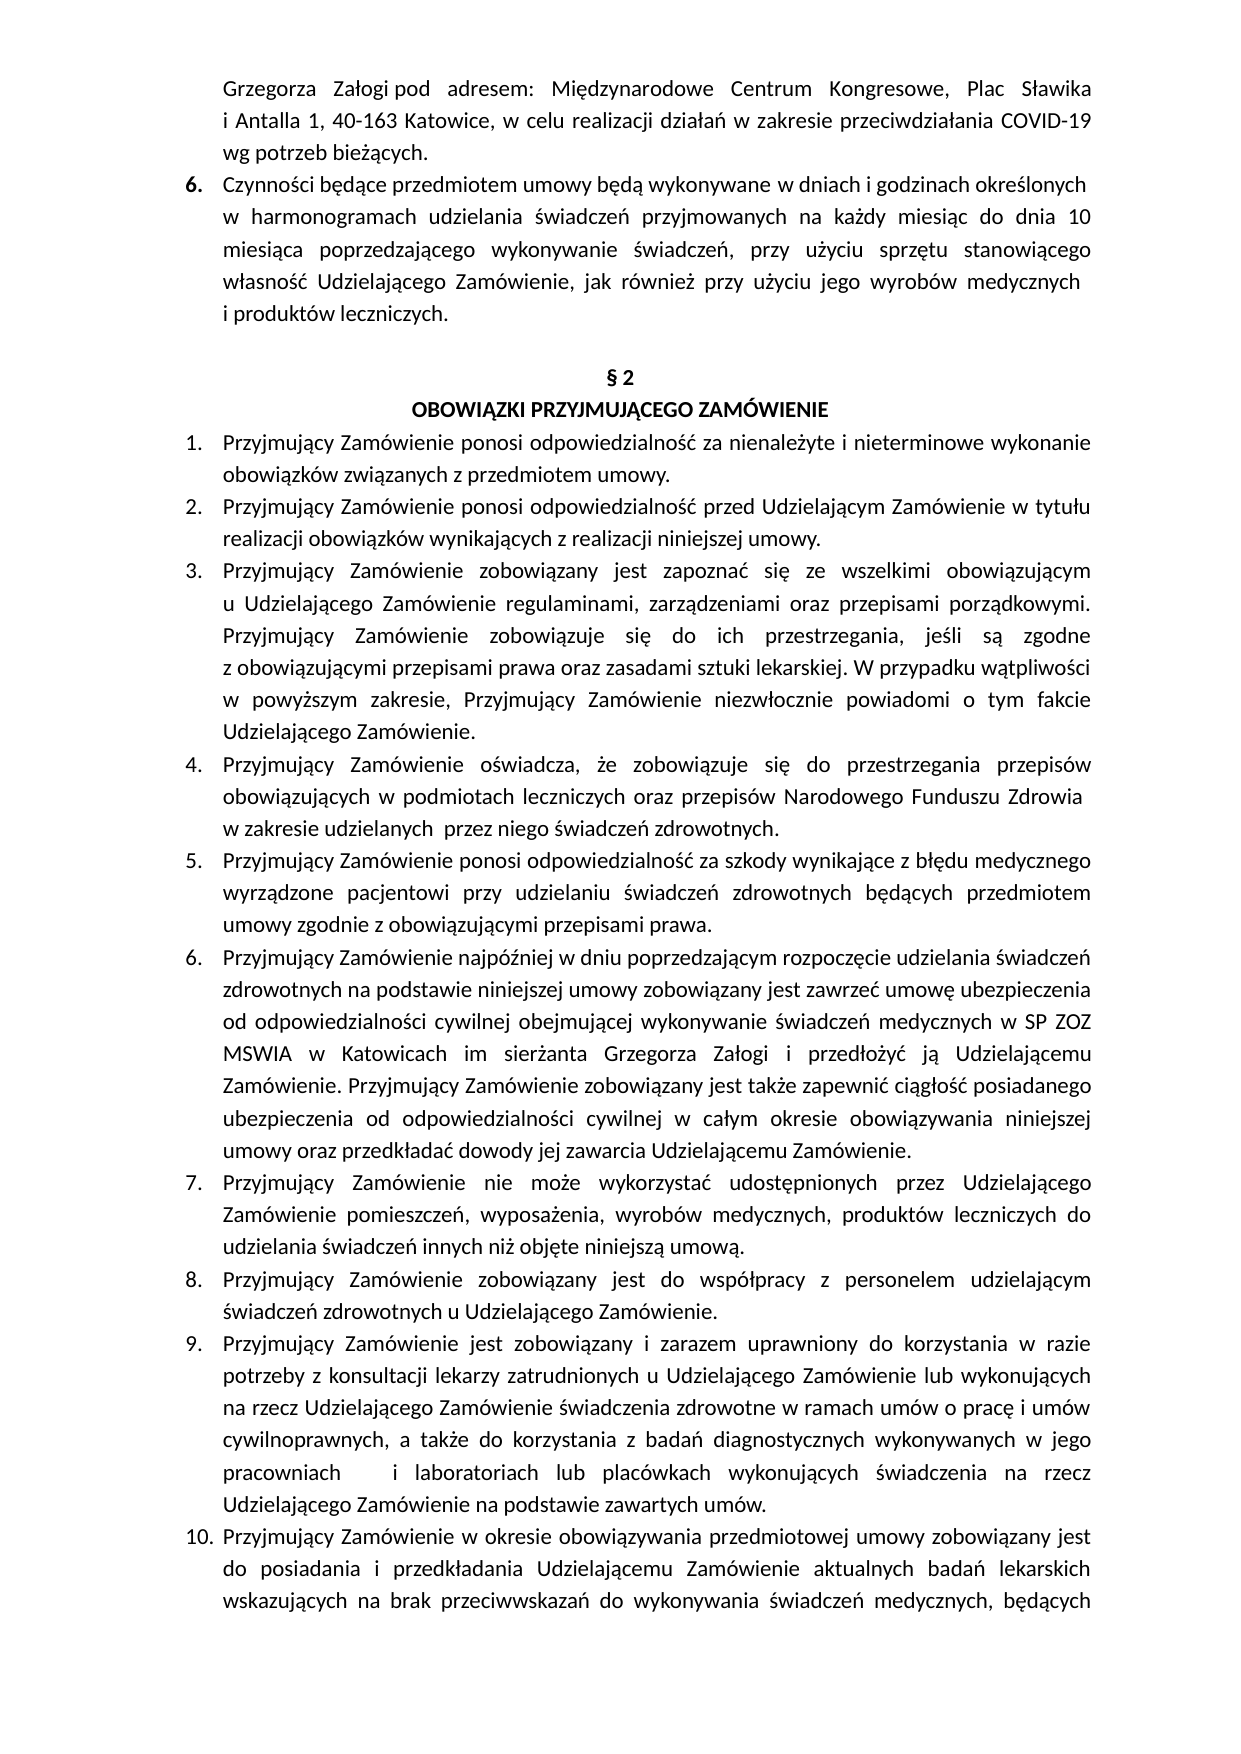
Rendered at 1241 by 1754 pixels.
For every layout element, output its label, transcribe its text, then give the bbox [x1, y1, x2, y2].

list Grzegorza Załogi pod adresem: Międzynarodowe Centrum Kongresowe, Plac Sławika i Antalla 1, 40-163 Katowice, w celu realizacji działań w zakresie przeciwdziałania COVID-19 wg potrzeb bieżących. [185, 74, 1092, 166]
list Przyjmujący Zamówienie najpóźniej w dniu poprzedzającym rozpoczęcie udzielania świadczeń zdrowotnych na podstawie niniejszej umowy zobowiązany jest zawrzeć umowę ubezpieczenia od odpowiedzialności cywilnej obejmującej wykonywanie świadczeń medycznych w SP ZOZ MSWIA w Katowicach im sierżanta Grzegorza Załogi i przedłożyć ją Udzielającemu Zamówienie. Przyjmujący Zamówienie zobowiązany jest także zapewnić ciągłość posiadanego ubezpieczenia od odpowiedzialności cywilnej w całym okresie obowiązywania niniejszej umowy oraz przedkładać dowody jej zawarcia Udzielającemu Zamówienie. [185, 943, 1092, 1164]
text OBOWIĄZKI PRZYJMUJĄCEGO ZAMÓWIENIE [148, 396, 1092, 424]
list Przyjmujący Zamówienie jest zobowiązany i zarazem uprawniony do korzystania w razie potrzeby z konsultacji lekarzy zatrudnionych u Udzielającego Zamówienie lub wykonujących na rzecz Udzielającego Zamówienie świadczenia zdrowotne w ramach umów o pracę i umów cywilnoprawnych, a także do korzystania z badań diagnostycznych wykonywanych w jego pracowniach i laboratoriach lub placówkach wykonujących świadczenia na rzecz Udzielającego Zamówienie na podstawie zawartych umów. [185, 1329, 1092, 1518]
list Przyjmujący Zamówienie oświadcza, że zobowiązuje się do przestrzegania przepisów obowiązujących w podmiotach leczniczych oraz przepisów Narodowego Funduszu Zdrowia w zakresie udzielanych przez niego świadczeń zdrowotnych. [185, 750, 1092, 842]
list Przyjmujący Zamówienie w okresie obowiązywania przedmiotowej umowy zobowiązany jest do posiadania i przedkładania Udzielającemu Zamówienie aktualnych badań lekarskich wskazujących na brak przeciwwskazań do wykonywania świadczeń medycznych, będących [185, 1522, 1092, 1614]
list Przyjmujący Zamówienie zobowiązany jest do współpracy z personelem udzielającym świadczeń zdrowotnych u Udzielającego Zamówienie. [185, 1265, 1092, 1325]
list Przyjmujący Zamówienie ponosi odpowiedzialność przed Udzielającym Zamówienie w tytułu realizacji obowiązków wynikających z realizacji niniejszej umowy. [185, 492, 1092, 552]
list Przyjmujący Zamówienie zobowiązany jest zapoznać się ze wszelkimi obowiązującym u Udzielającego Zamówienie regulaminami, zarządzeniami oraz przepisami porządkowymi. Przyjmujący Zamówienie zobowiązuje się do ich przestrzegania, jeśli są zgodne z obowiązującymi przepisami prawa oraz zasadami sztuki lekarskiej. W przypadku wątpliwości w powyższym zakresie, Przyjmujący Zamówienie niezwłocznie powiadomi o tym fakcie Udzielającego Zamówienie. [185, 557, 1092, 746]
list Przyjmujący Zamówienie ponosi odpowiedzialność za szkody wynikające z błędu medycznego wyrządzone pacjentowi przy udzielaniu świadczeń zdrowotnych będących przedmiotem umowy zgodnie z obowiązującymi przepisami prawa. [185, 846, 1092, 939]
list Czynności będące przedmiotem umowy będą wykonywane w dniach i godzinach określonych w harmonogramach udzielania świadczeń przyjmowanych na każdy miesiąc do dnia 10 miesiąca poprzedzającego wykonywanie świadczeń, przy użyciu sprzętu stanowiącego własność Udzielającego Zamówienie, jak również przy użyciu jego wyrobów medycznych i produktów leczniczych. [185, 170, 1092, 327]
text § 2 [148, 363, 1092, 391]
list Przyjmujący Zamówienie nie może wykorzystać udostępnionych przez Udzielającego Zamówienie pomieszczeń, wyposażenia, wyrobów medycznych, produktów leczniczych do udzielania świadczeń innych niż objęte niniejszą umową. [185, 1168, 1092, 1261]
list Przyjmujący Zamówienie ponosi odpowiedzialność za nienależyte i nieterminowe wykonanie obowiązków związanych z przedmiotem umowy. [185, 428, 1092, 488]
